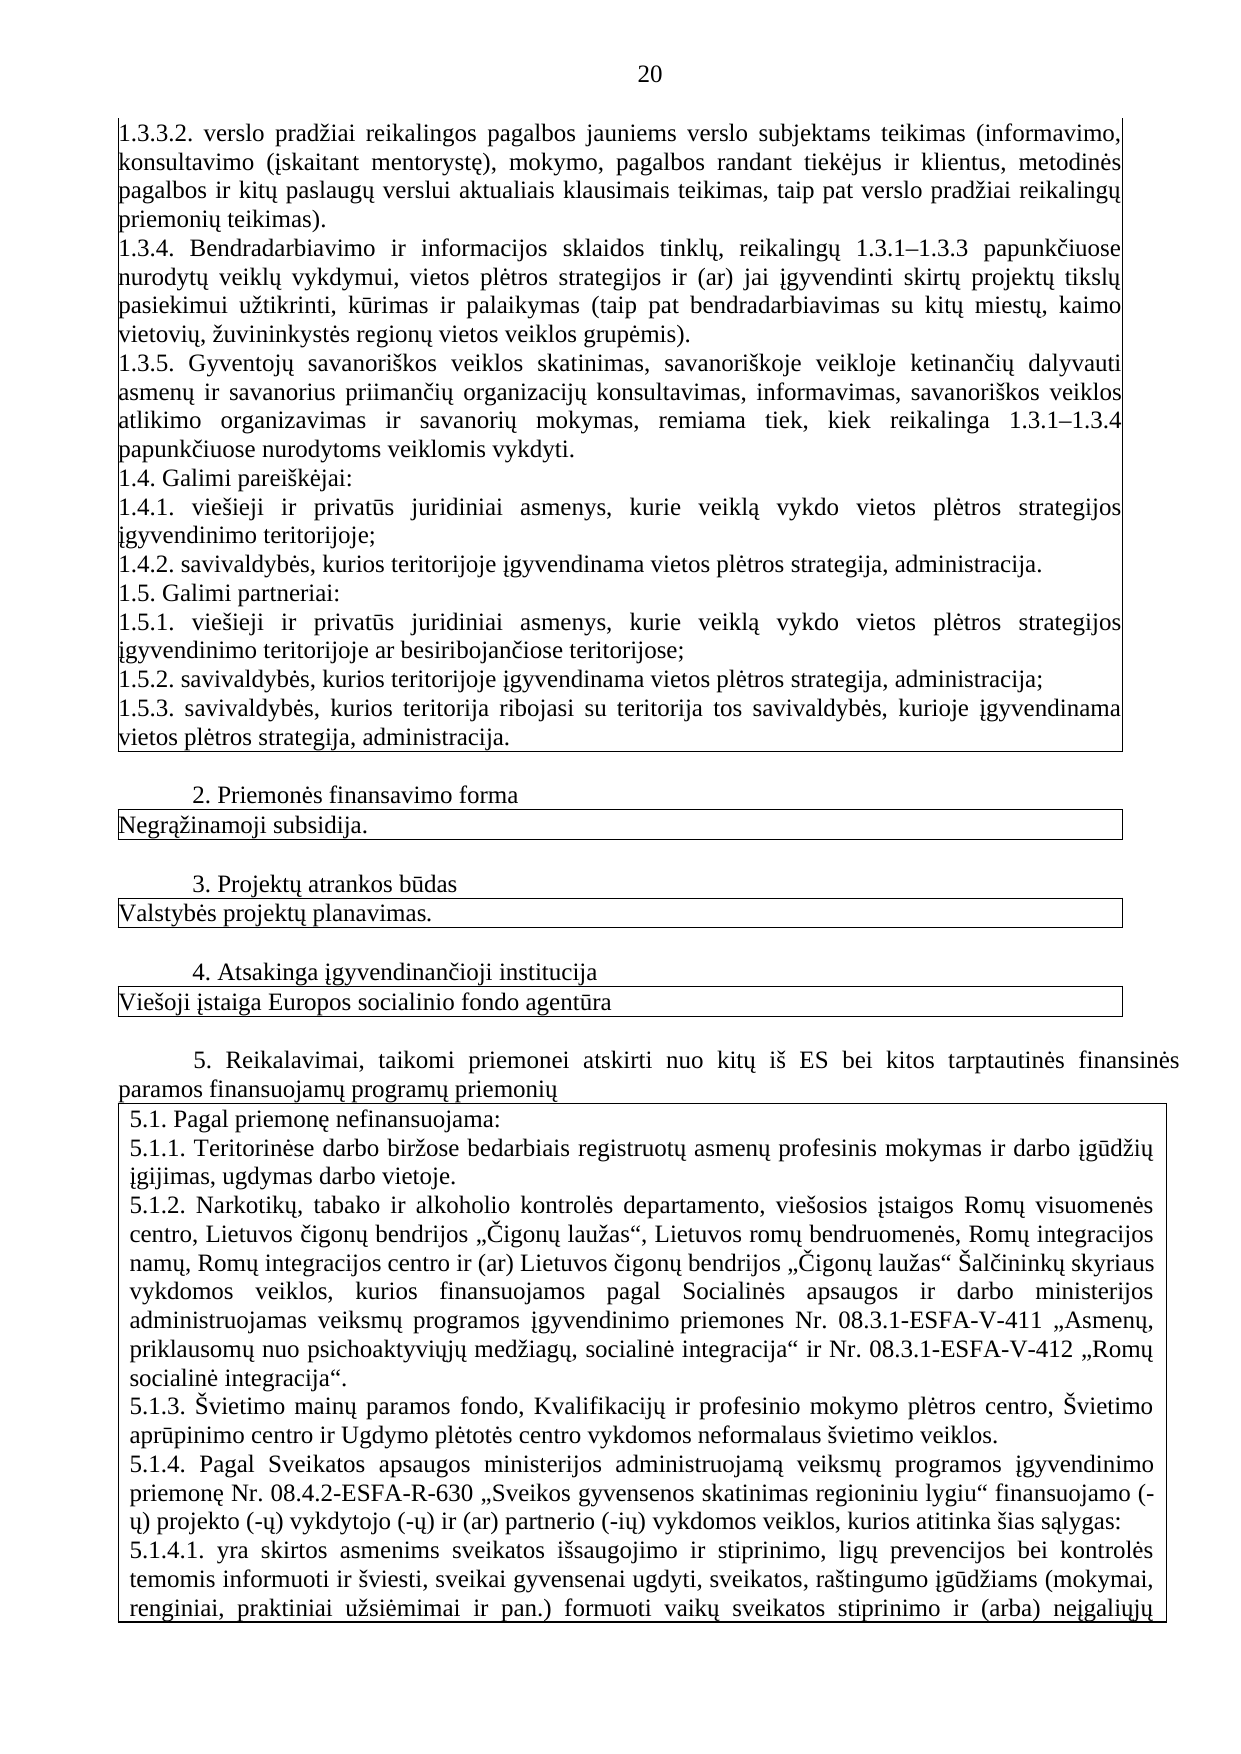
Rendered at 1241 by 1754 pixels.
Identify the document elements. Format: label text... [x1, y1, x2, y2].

table_cell 1.3.3.2. verslo pradžiai reikalingos pagalbos jauniems verslo subjektams teikimas (informavimo, konsultavimo (įskaitant mentorystę), mokymo, pagalbos randant tiekėjus ir klientus, metodinės pagalbos ir kitų paslaugų verslui aktualiais klausimais teikimas, taip pat verslo pradžiai reikalingų priemonių teikimas). 1.3.4. Bendradarbiavimo ir informacijos sklaidos tinklų, reikalingų 1.3.1–1.3.3 papunkčiuose nurodytų veiklų vykdymui, vietos plėtros strategijos ir (ar) jai įgyvendinti skirtų projektų tikslų pasiekimui užtikrinti, kūrimas ir palaikymas (taip pat bendradarbiavimas su kitų miestų, kaimo vietovių, žuvininkystės regionų vietos veiklos grupėmis). 1.3.5. Gyventojų savanoriškos veiklos skatinimas, savanoriškoje veikloje ketinančių dalyvauti asmenų ir savanorius priimančių organizacijų konsultavimas, informavimas, savanoriškos veiklos atlikimo organizavimas ir savanorių mokymas, remiama tiek, kiek reikalinga 1.3.1–1.3.4 papunkčiuose nurodytoms veiklomis vykdyti. [119, 118, 1122, 463]
table_header Viešoji įstaiga Europos socialinio fondo agentūra [119, 987, 1122, 1016]
text 3. Projektų atrankos būdas [118, 869, 1181, 897]
text 4. Atsakinga įgyvendinančioji institucija [118, 957, 1181, 986]
text 5. Reikalavimai, taikomi priemonei atskirti nuo kitų iš ES bei kitos tarptautinės finansinės paramos finansuojamų programų priemonių [118, 1045, 1181, 1103]
table_header 5.1. Pagal priemonę nefinansuojama: 5.1.1. Teritorinėse darbo biržose bedarbiais registruotų asmenų profesinis mokymas ir darbo įgūdžių įgijimas, ugdymas darbo vietoje. 5.1.2. Narkotikų, tabako ir alkoholio kontrolės departamento, viešosios įstaigos Romų visuomenės centro, Lietuvos čigonų bendrijos „Čigonų laužas“, Lietuvos romų bendruomenės, Romų integracijos namų, Romų integracijos centro ir (ar) Lietuvos čigonų bendrijos „Čigonų laužas“ Šalčininkų skyriaus vykdomos veiklos, kurios finansuojamos pagal Socialinės apsaugos ir darbo ministerijos administruojamas veiksmų programos įgyvendinimo priemones Nr. 08.3.1-ESFA-V-411 „Asmenų, priklausomų nuo psichoaktyviųjų medžiagų, socialinė integracija“ ir Nr. 08.3.1-ESFA-V-412 „Romų socialinė integracija“. 5.1.3. Švietimo mainų paramos fondo, Kvalifikacijų ir profesinio mokymo plėtros centro, Švietimo aprūpinimo centro ir Ugdymo plėtotės centro vykdomos neformalaus švietimo veiklos. 5.1.4. Pagal Sveikatos apsaugos ministerijos administruojamą veiksmų programos įgyvendinimo priemonę Nr. 08.4.2-ESFA-R-630 „Sveikos gyvensenos skatinimas regioniniu lygiu“ finansuojamo (-ų) projekto (-ų) vykdytojo (-ų) ir (ar) partnerio (-ių) vykdomos veiklos, kurios atitinka šias sąlygas: 5.1.4.1. yra skirtos asmenims sveikatos išsaugojimo ir stiprinimo, ligų prevencijos bei kontrolės temomis informuoti ir šviesti, sveikai gyvensenai ugdyti, sveikatos, raštingumo įgūdžiams (mokymai, renginiai, praktiniai užsiėmimai ir pan.) formuoti vaikų sveikatos stiprinimo ir (arba) neįgaliųjų [119, 1104, 1166, 1621]
table_header Valstybės projektų planavimas. [119, 899, 1122, 927]
table_cell 1.4. Galimi pareiškėjai: 1.4.1. viešieji ir privatūs juridiniai asmenys, kurie veiklą vykdo vietos plėtros strategijos įgyvendinimo teritorijoje; 1.4.2. savivaldybės, kurios teritorijoje įgyvendinama vietos plėtros strategija, administracija. 1.5. Galimi partneriai: 1.5.1. viešieji ir privatūs juridiniai asmenys, kurie veiklą vykdo vietos plėtros strategijos įgyvendinimo teritorijoje ar besiribojančiose teritorijose; 1.5.2. savivaldybės, kurios teritorijoje įgyvendinama vietos plėtros strategija, administracija; 1.5.3. savivaldybės, kurios teritorija ribojasi su teritorija tos savivaldybės, kurioje įgyvendinama vietos plėtros strategija, administracija. [119, 463, 1122, 751]
table_header Negrąžinamoji subsidija. [119, 810, 1122, 839]
text 2. Priemonės finansavimo forma [118, 780, 1181, 809]
